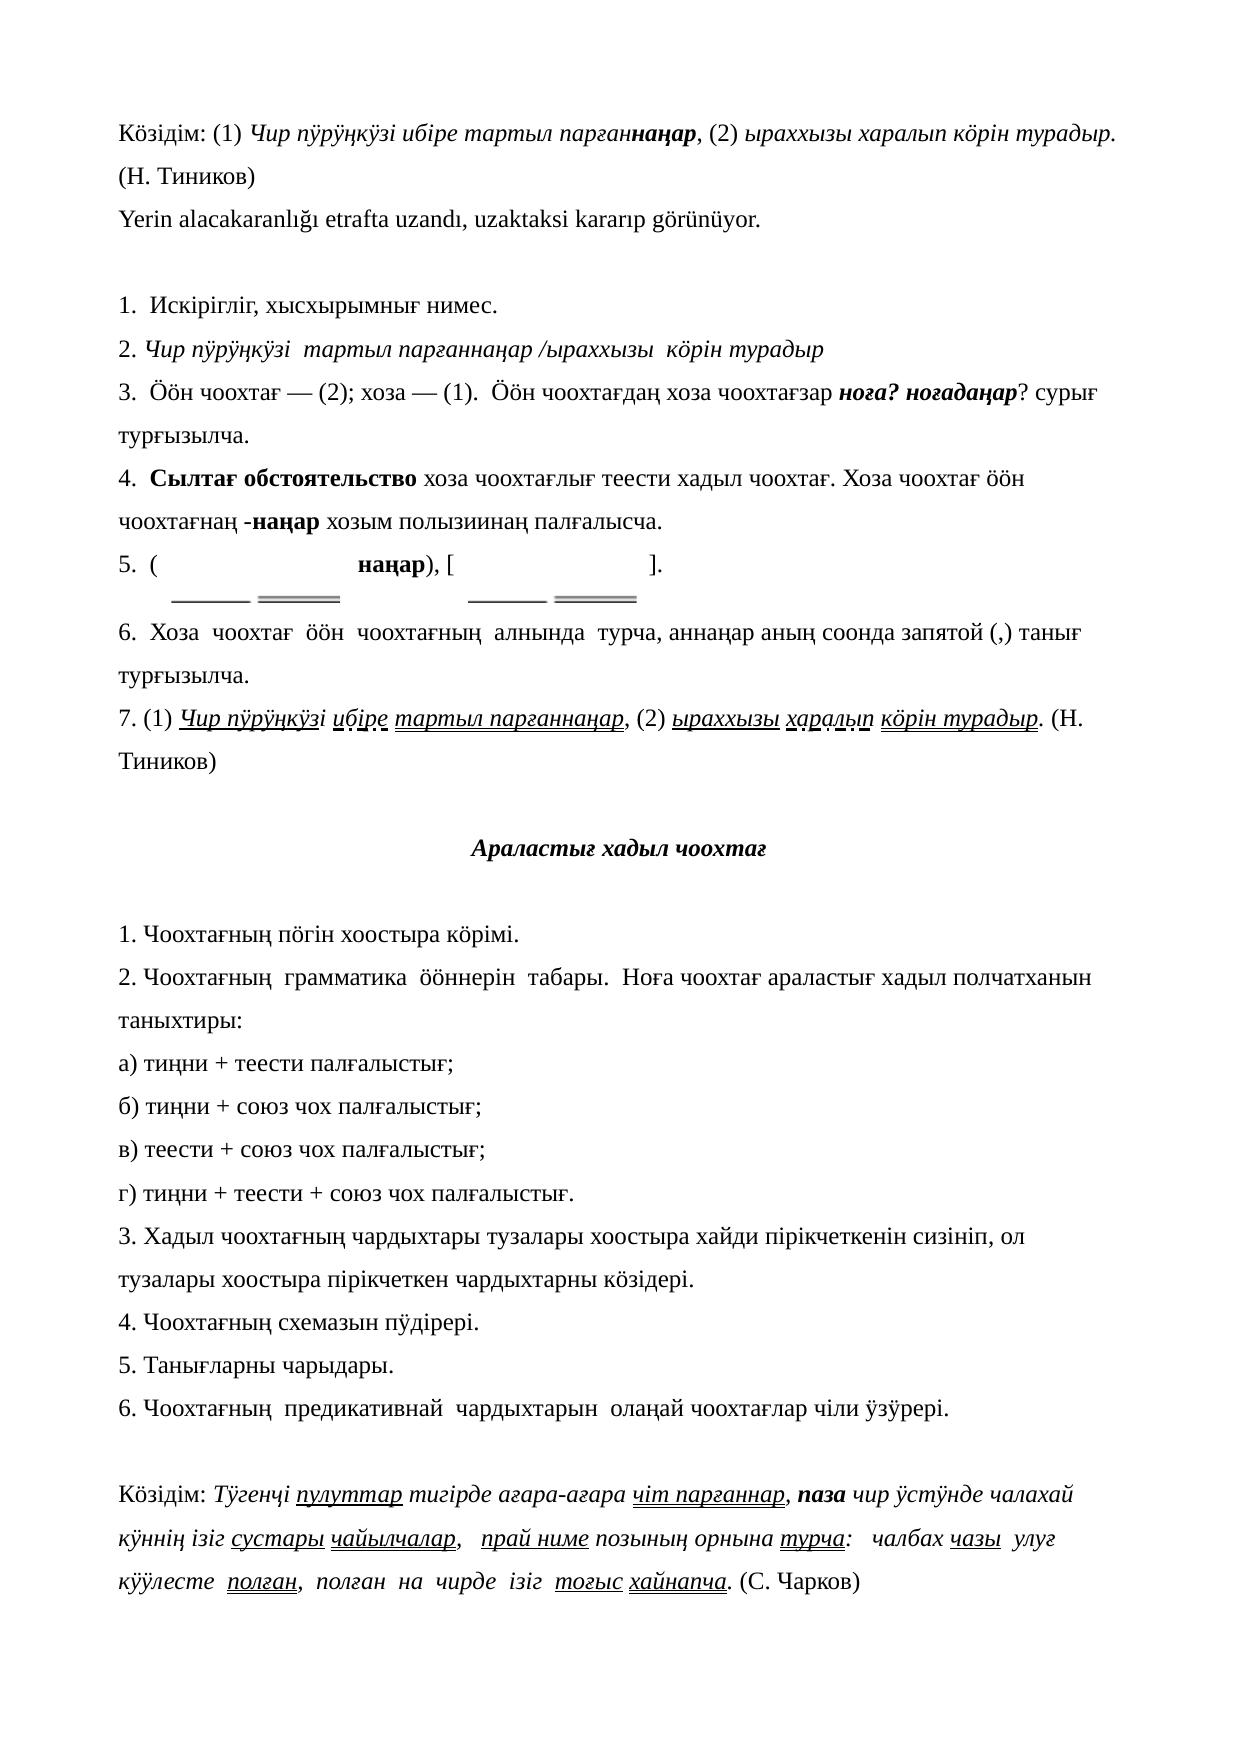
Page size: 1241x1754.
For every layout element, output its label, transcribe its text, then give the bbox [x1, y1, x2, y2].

text Yerin alacakaranlığı etrafta uzandı, uzaktaksi kararıp görünüyor. [118, 204, 1122, 233]
text Кӧзiдiм: (1) Чир пӱрӱңкӱзi ибiре тартыл парғаннаңар, (2) ыраххызы харалып кӧрiн турадыр. (Н. Тиников) [118, 118, 1122, 190]
text 2. Чир пӱрӱңкӱзi тартыл парғаннаңар /ыраххызы кӧрін турадыр [118, 334, 1122, 362]
text 6. Чоохтағның предикативнай чардыхтарын олаңай чоохтағлар чiли ӱзӱрерi. [118, 1393, 1122, 1422]
text 2. Чоохтағның грамматика ӧӧннерiн табары. Ноға чоохтағ араластығ хадыл полчатханын таныхтиры: [118, 962, 1122, 1034]
picture [468, 580, 637, 603]
text 4. Чоохтағның схемазын пӱдiрерi. [118, 1307, 1122, 1336]
text 5. Танығларны чарыдары. [118, 1350, 1122, 1379]
text а) тиңни + теести палғалыстығ; [118, 1048, 1122, 1077]
text 7. (1) Чир пӱрӱңкӱзi ибiре тартыл парғаннаңар, (2) ыраххызы харалып кӧрiн турадыр. (Н. Тиников) [118, 703, 1122, 775]
picture [171, 580, 340, 603]
text 3. Öӧн чоохтағ — (2); хоза — (1). Öӧн чоохтағдаң хоза чоохтағзар ноға? ноғадаңар? сурығ турғызылча. [118, 377, 1122, 449]
text 5. ( ­наңар), [ ]. [118, 549, 1122, 578]
text 3. Хадыл чоохтағның чардыхтары тузалары хоостыра хайди пiрiкчеткенiн сизiнiп, ол тузалары хоостыра пiрiкчеткен чардыхтарны кӧзiдерi. [118, 1221, 1122, 1293]
text 6. Хоза чоохтағ ӧӧн чоохтағның алнында турча, аннаңар аның соонда запятой (,) танығ турғызылча. [118, 592, 1122, 689]
text 1. Искiрiглiг, хысхырымнығ нимес. [118, 291, 1122, 319]
text Араластығ хадыл чоохтағ [118, 833, 1122, 861]
text 1. Чоохтағның пӧгiн хоостыра кӧрiмi. [118, 919, 1122, 948]
text Кӧзiдiм: Тӱгенҷi пулуттар тигiрде ағара-ағара чiт парғаннар, паза чир ӱстӱнде чалахай кӱннiң iзiг сустары чайылчалар, прай ниме позының орнына турча: чалбах чазы улуғ кӱӱлесте полған, полған на чирде iзiг тоғыс хайнапча. (С. Чарков) [118, 1479, 1122, 1594]
text б) тиңни + союз чох палғалыстығ; [118, 1091, 1122, 1120]
text 4. Сылтағ обстоятельство хоза чоохтағлығ теести хадыл чоохтағ. Хоза чоохтағ ӧӧн чоохтағнаң -наңар хозым полызиинаң палғалысча. [118, 463, 1122, 535]
text г) тиңни + теести + союз чох палғалыстығ. [118, 1178, 1122, 1206]
text в) теести + союз чох палғалыстығ; [118, 1134, 1122, 1163]
